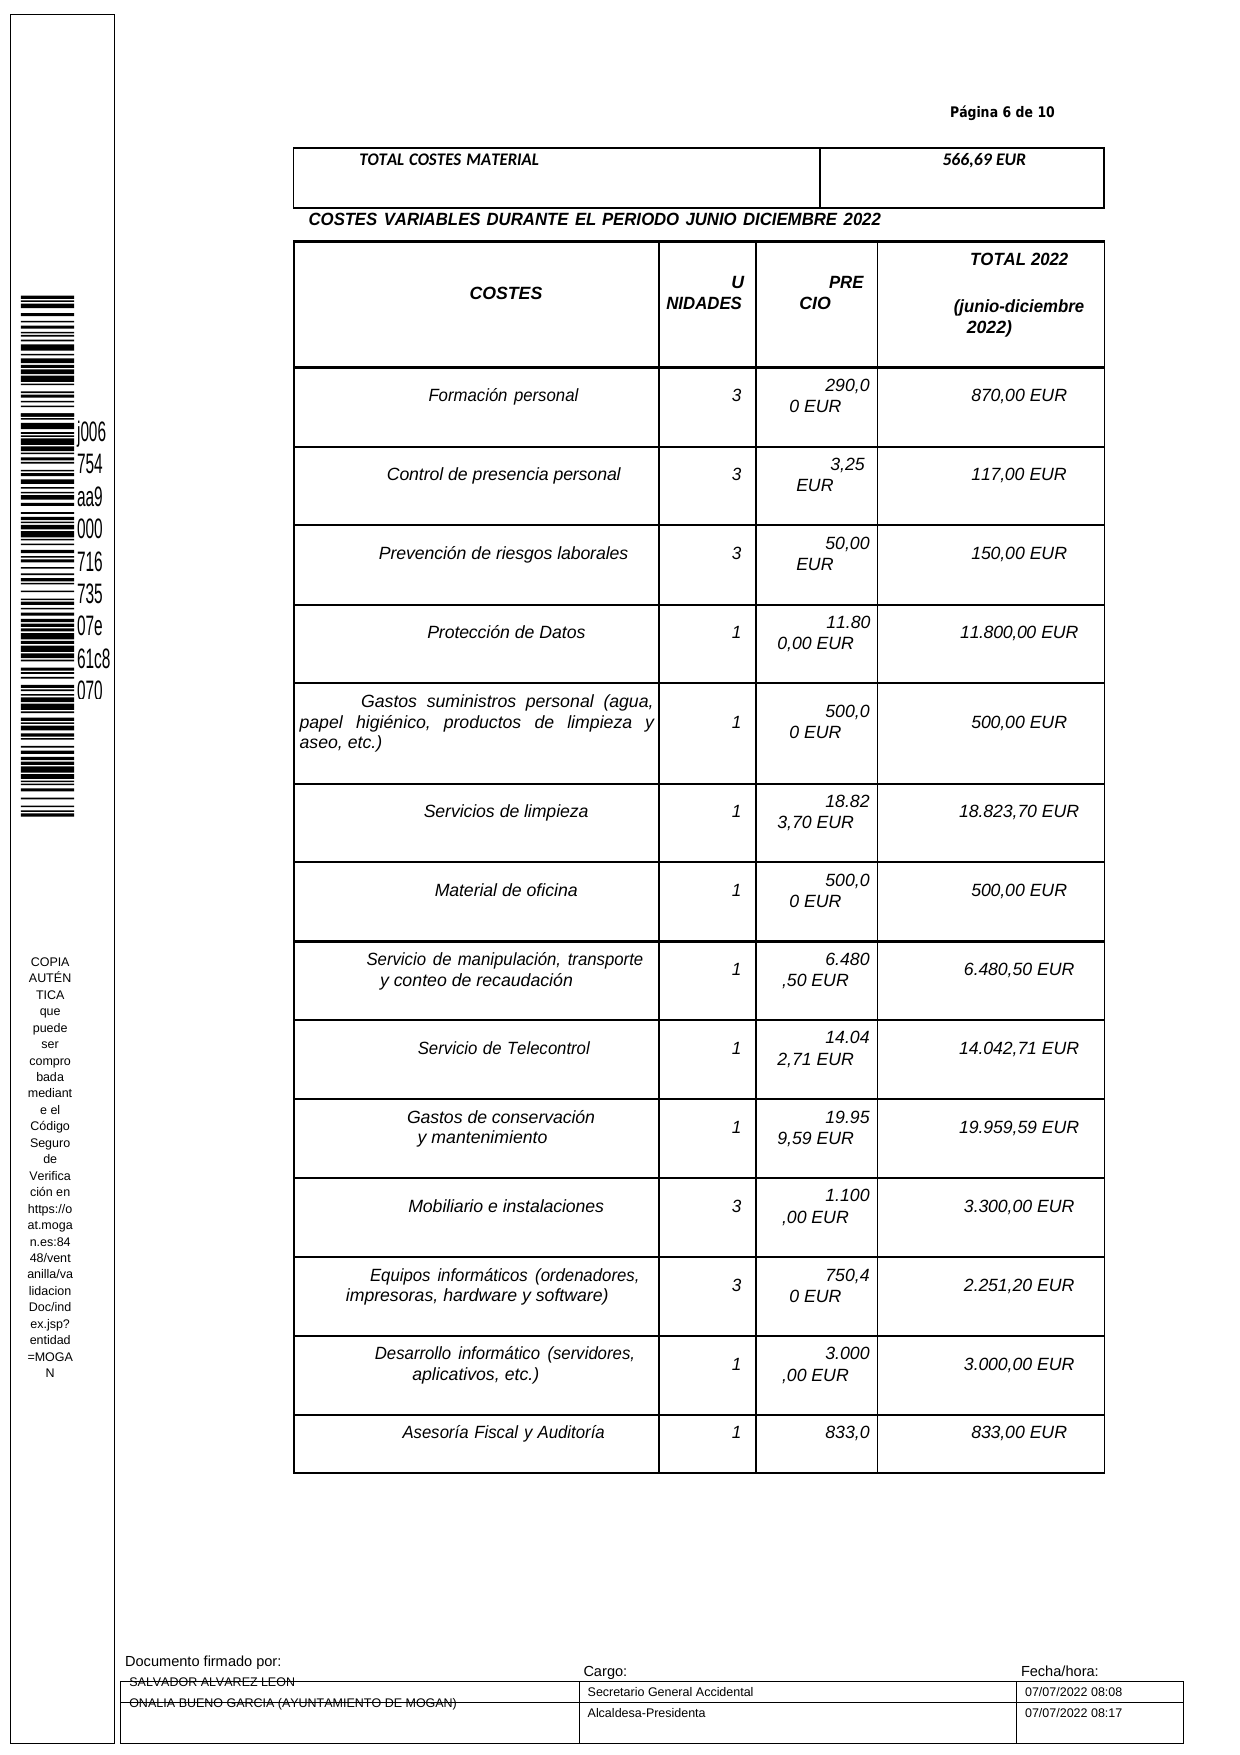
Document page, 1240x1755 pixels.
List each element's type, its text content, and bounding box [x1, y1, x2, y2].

table_cell Gastos de conservación y mantenimiento [295, 1100, 658, 1177]
table_cell 1 [660, 1337, 755, 1414]
text Secretario General Accidental [587, 1682, 754, 1702]
table_cell 11.800,00 EUR [878, 606, 1104, 682]
table_cell 833,0 [757, 1416, 877, 1472]
table_cell 6.480 ,50 EUR [757, 943, 877, 1019]
text Página 6 de 10 [115, 104, 1054, 121]
table_cell 1.100 ,00 EUR [757, 1179, 877, 1256]
table_cell Material de oficina [295, 863, 658, 940]
text COPIA AUTÉNTICA que puede ser comprobada mediante el Código Seguro de Verificación en https://oat.mogan.es:8448/ventanilla/validacionDoc/index.jsp?entidad=MOGAN [26, 954, 74, 1380]
text Cargo: [583, 1662, 758, 1679]
table_cell 50,00 EUR [757, 526, 877, 603]
table_cell 1 [660, 943, 755, 1019]
table_cell 750,4 0 EUR [757, 1258, 877, 1335]
table_cell 6.480,50 EUR [878, 943, 1104, 1019]
text [11, 104, 114, 121]
text ONALIA BUENO GARCIA (AYUNTAMIENTO DE MOGAN) [129, 1703, 457, 1710]
table_header TOTAL 2022 (junio-diciembre 2022) [878, 243, 1104, 366]
text 07/07/2022 08:08 [1025, 1685, 1183, 1699]
table_cell 3 [660, 526, 755, 603]
table_header COSTES [295, 243, 658, 366]
text ONALIA BUENO GARCIA (AYUNTAMIENTO DE MOGAN) [129, 1696, 457, 1702]
table_cell 3 [660, 1258, 755, 1335]
table_cell Servicio de manipulación, transporte y conteo de recaudación [295, 943, 658, 1019]
table_cell 3,25 EUR [757, 448, 877, 524]
table_cell 1 [660, 785, 755, 861]
text SALVADOR ALVAREZ LEON [129, 1675, 457, 1681]
table_cell 14.04 2,71 EUR [757, 1021, 877, 1098]
table_cell 290,0 0 EUR [757, 369, 877, 446]
subtitle COSTES VARIABLES DURANTE EL PERIODO JUNIO DICIEMBRE 2022 [288, 143, 902, 229]
table_cell 500,00 EUR [878, 684, 1104, 782]
table_header U NIDADES [660, 243, 755, 366]
text Documento firmado por: [125, 1652, 457, 1669]
text 07/07/2022 08:17 [1025, 1706, 1183, 1720]
table_cell Servicio de Telecontrol [295, 1021, 658, 1098]
table_cell 3 [660, 1179, 755, 1256]
table_cell 2.251,20 EUR [878, 1258, 1104, 1335]
table_cell Asesoría Fiscal y Auditoría [295, 1416, 658, 1472]
table_cell 1 [660, 1021, 755, 1098]
table_cell Servicios de limpieza [295, 785, 658, 861]
table_cell 500,0 0 EUR [757, 684, 877, 782]
table_cell Protección de Datos [295, 606, 658, 682]
table_cell 3.000,00 EUR [878, 1337, 1104, 1414]
table_cell 500,0 0 EUR [757, 863, 877, 940]
table_cell 19.95 9,59 EUR [757, 1100, 877, 1177]
table_cell 11.80 0,00 EUR [757, 606, 877, 682]
table_cell 3 [660, 448, 755, 524]
table_cell 3 [660, 369, 755, 446]
table_cell 19.959,59 EUR [878, 1100, 1104, 1177]
table_cell Gastos suministros personal (agua, papel higiénico, productos de limpieza y aseo, etc.) [295, 684, 658, 782]
table_cell 1 [660, 1100, 755, 1177]
text Fecha/hora: [1021, 1662, 1194, 1679]
table_cell 18.823,70 EUR [878, 785, 1104, 861]
table_cell 117,00 EUR [878, 448, 1104, 524]
table_cell 1 [660, 863, 755, 940]
text j006754aa900071673507e61c8070715x [77, 415, 111, 699]
table_cell Equipos informáticos (ordenadores, impresoras, hardware y software) [295, 1258, 658, 1335]
table_cell 870,00 EUR [878, 369, 1104, 446]
text [24, 953, 76, 1399]
table_cell 1 [660, 684, 755, 782]
table_cell Control de presencia personal [295, 448, 658, 524]
table_cell 1 [660, 606, 755, 682]
table_cell Formación personal [295, 369, 658, 446]
table_cell 150,00 EUR [878, 526, 1104, 603]
table_cell Desarrollo informático (servidores, aplicativos, etc.) [295, 1337, 658, 1414]
table_cell Mobiliario e instalaciones [295, 1179, 658, 1256]
table_header PRE CIO [757, 243, 877, 366]
table_cell 500,00 EUR [878, 863, 1104, 940]
table_cell 18.82 3,70 EUR [757, 785, 877, 861]
text SALVADOR ALVAREZ LEON [129, 1682, 457, 1689]
table_cell Prevención de riesgos laborales [295, 526, 658, 603]
table_cell 3.300,00 EUR [878, 1179, 1104, 1256]
table_cell 14.042,71 EUR [878, 1021, 1104, 1098]
table_cell 833,00 EUR [878, 1416, 1104, 1472]
text Alcaldesa-Presidenta [587, 1703, 754, 1722]
table_cell 1 [660, 1416, 755, 1472]
table_cell 3.000 ,00 EUR [757, 1337, 877, 1414]
